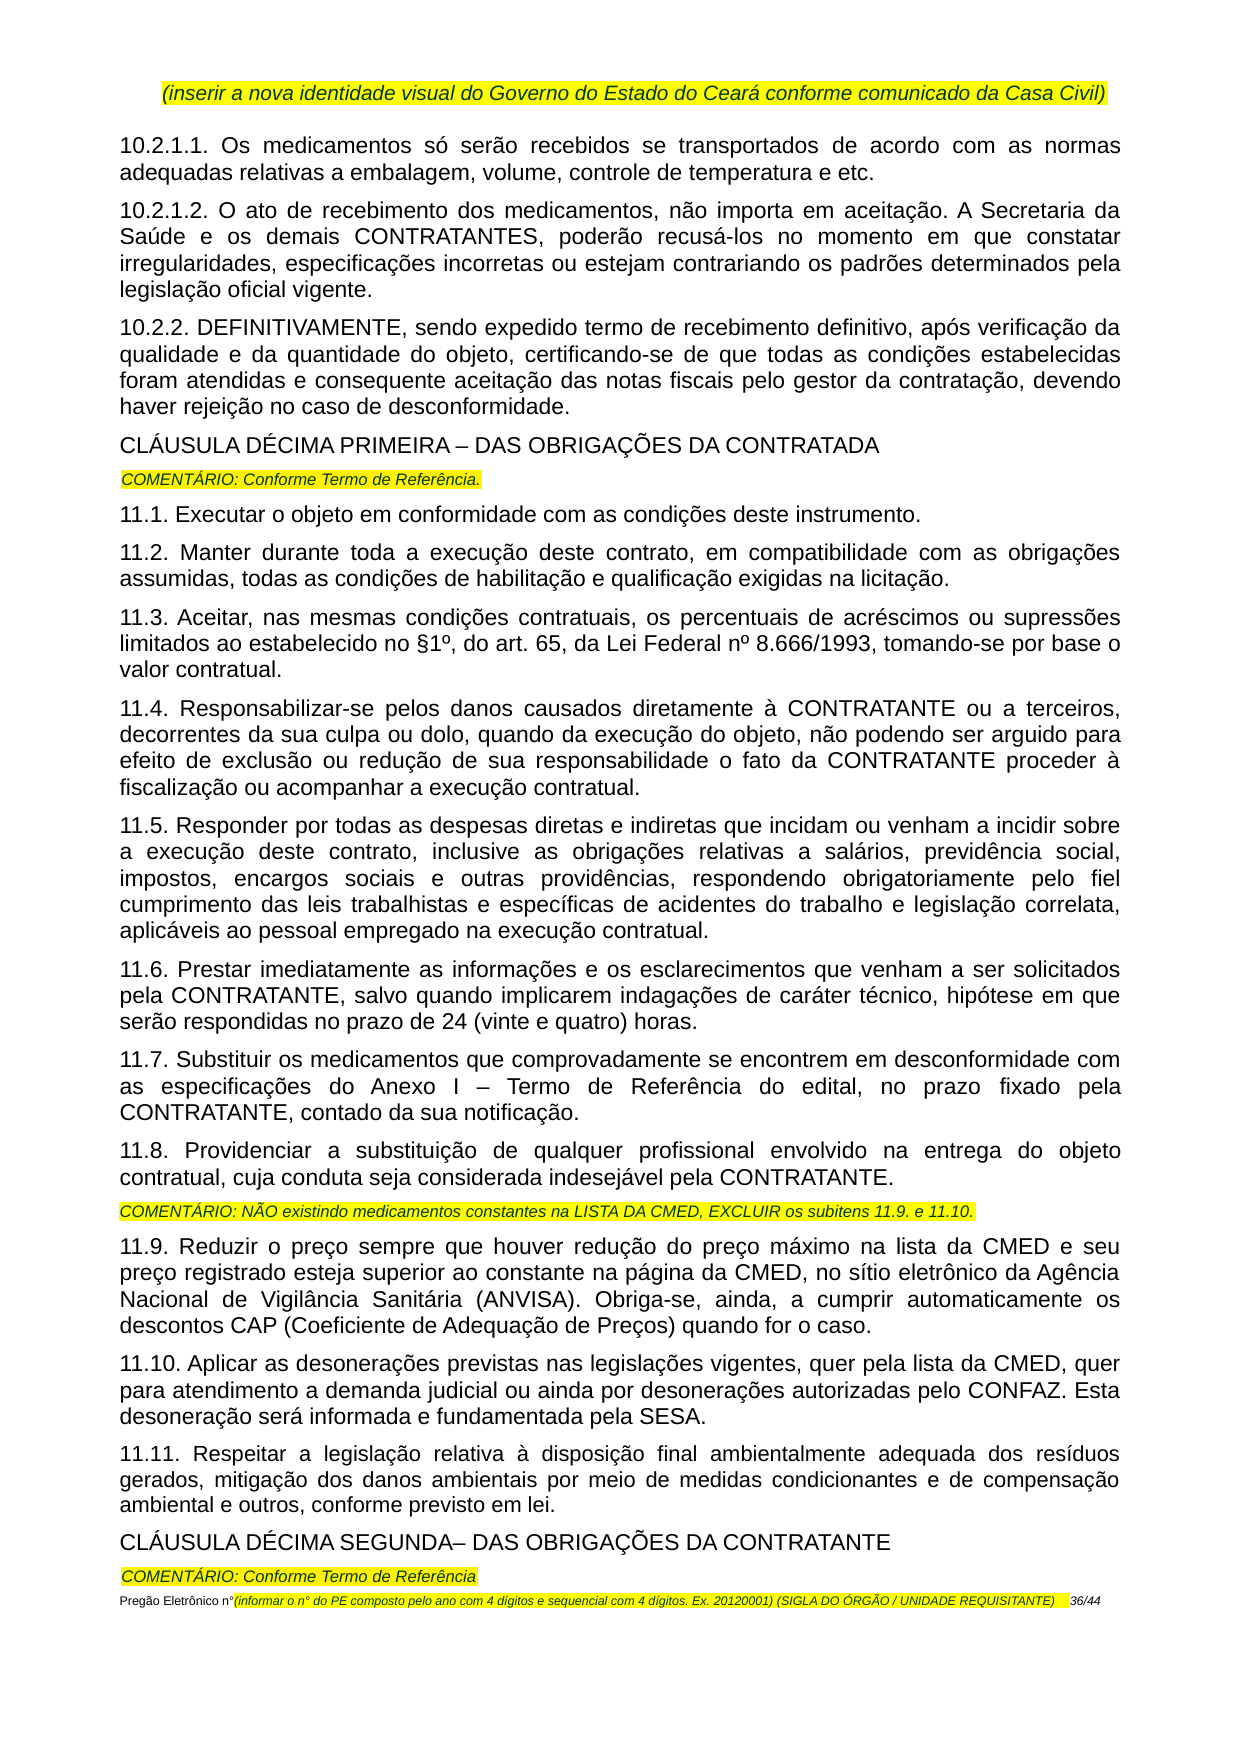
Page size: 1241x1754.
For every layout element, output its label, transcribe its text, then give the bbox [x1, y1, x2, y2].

text 11.4. Responsabilizar-se pelos danos causados diretamente à CONTRATANTE ou a terceiros, decorrentes da sua culpa ou dolo, quando da execução do objeto, não podendo ser arguido para efeito de exclusão ou redução de sua responsabilidade o fato da CONTRATANTE proceder à fiscalização ou acompanhar a execução contratual. [119, 694, 1121, 800]
text 11.5. Responder por todas as despesas diretas e indiretas que incidam ou venham a incidir sobre a execução deste contrato, inclusive as obrigações relativas a salários, previdência social, impostos, encargos sociais e outras providências, respondendo obrigatoriamente pelo fiel cumprimento das leis trabalhistas e específicas de acidentes do trabalho e legislação correlata, aplicáveis ao pessoal empregado na execução contratual. [119, 812, 1121, 944]
text 11.7. Substituir os medicamentos que comprovadamente se encontrem em desconformidade com as especificações do Anexo I – Termo de Referência do edital, no prazo fixado pela CONTRATANTE, contado da sua notificação. [119, 1046, 1121, 1126]
text 11.3. Aceitar, nas mesmas condições contratuais, os percentuais de acréscimos ou supressões limitados ao estabelecido no §1º, do art. 65, da Lei Federal nº 8.666/1993, tomando-se por base o valor contratual. [119, 604, 1121, 683]
text 11.2. Manter durante toda a execução deste contrato, em compatibilidade com as obrigações assumidas, todas as condições de habilitação e qualificação exigidas na licitação. [119, 539, 1121, 592]
text 11.1. Executar o objeto em conformidade com as condições deste instrumento. [119, 501, 1121, 527]
text COMENTÁRIO: Conforme Termo de Referência. [121, 470, 1121, 489]
text 11.8. Providenciar a substituição de qualquer profissional envolvido na entrega do objeto contratual, cuja conduta seja considerada indesejável pela CONTRATANTE. [119, 1137, 1121, 1190]
text 10.2.1.1. Os medicamentos só serão recebidos se transportados de acordo com as normas adequadas relativas a embalagem, volume, controle de temperatura e etc. [119, 132, 1121, 185]
text COMENTÁRIO: NÃO existindo medicamentos constantes na LISTA DA CMED, EXCLUIR os subitens 11.9. e 11.10. [119, 1202, 1121, 1221]
text CLÁUSULA DÉCIMA SEGUNDA– DAS OBRIGAÇÕES DA CONTRATANTE [119, 1529, 1121, 1555]
text COMENTÁRIO: Conforme Termo de Referência [121, 1567, 1121, 1586]
text 10.2.2. DEFINITIVAMENTE, sendo expedido termo de recebimento definitivo, após verificação da qualidade e da quantidade do objeto, certificando-se de que todas as condições estabelecidas foram atendidas e consequente aceitação das notas fiscais pelo gestor da contratação, devendo haver rejeição no caso de desconformidade. [119, 314, 1121, 420]
text 10.2.1.2. O ato de recebimento dos medicamentos, não importa em aceitação. A Secretaria da Saúde e os demais CONTRATANTES, poderão recusá-los no momento em que constatar irregularidades, especificações incorretas ou estejam contrariando os padrões determinados pela legislação oficial vigente. [119, 197, 1121, 302]
text 11.9. Reduzir o preço sempre que houver redução do preço máximo na lista da CMED e seu preço registrado esteja superior ao constante na página da CMED, no sítio eletrônico da Agência Nacional de Vigilância Sanitária (ANVISA). Obriga-se, ainda, a cumprir automaticamente os descontos CAP (Coeficiente de Adequação de Preços) quando for o caso. [119, 1233, 1121, 1338]
text CLÁUSULA DÉCIMA PRIMEIRA – DAS OBRIGAÇÕES DA CONTRATADA [119, 432, 1121, 458]
text 11.6. Prestar imediatamente as informações e os esclarecimentos que venham a ser solicitados pela CONTRATANTE, salvo quando implicarem indagações de caráter técnico, hipótese em que serão respondidas no prazo de 24 (vinte e quatro) horas. [119, 956, 1121, 1034]
text 11.11. Respeitar a legislação relativa à disposição final ambientalmente adequada dos resíduos gerados, mitigação dos danos ambientais por meio de medidas condicionantes e de compensação ambiental e outros, conforme previsto em lei. [119, 1441, 1121, 1517]
text 11.10. Aplicar as desonerações previstas nas legislações vigentes, quer pela lista da CMED, quer para atendimento a demanda judicial ou ainda por desonerações autorizadas pelo CONFAZ. Esta desoneração será informada e fundamentada pela SESA. [119, 1350, 1121, 1429]
